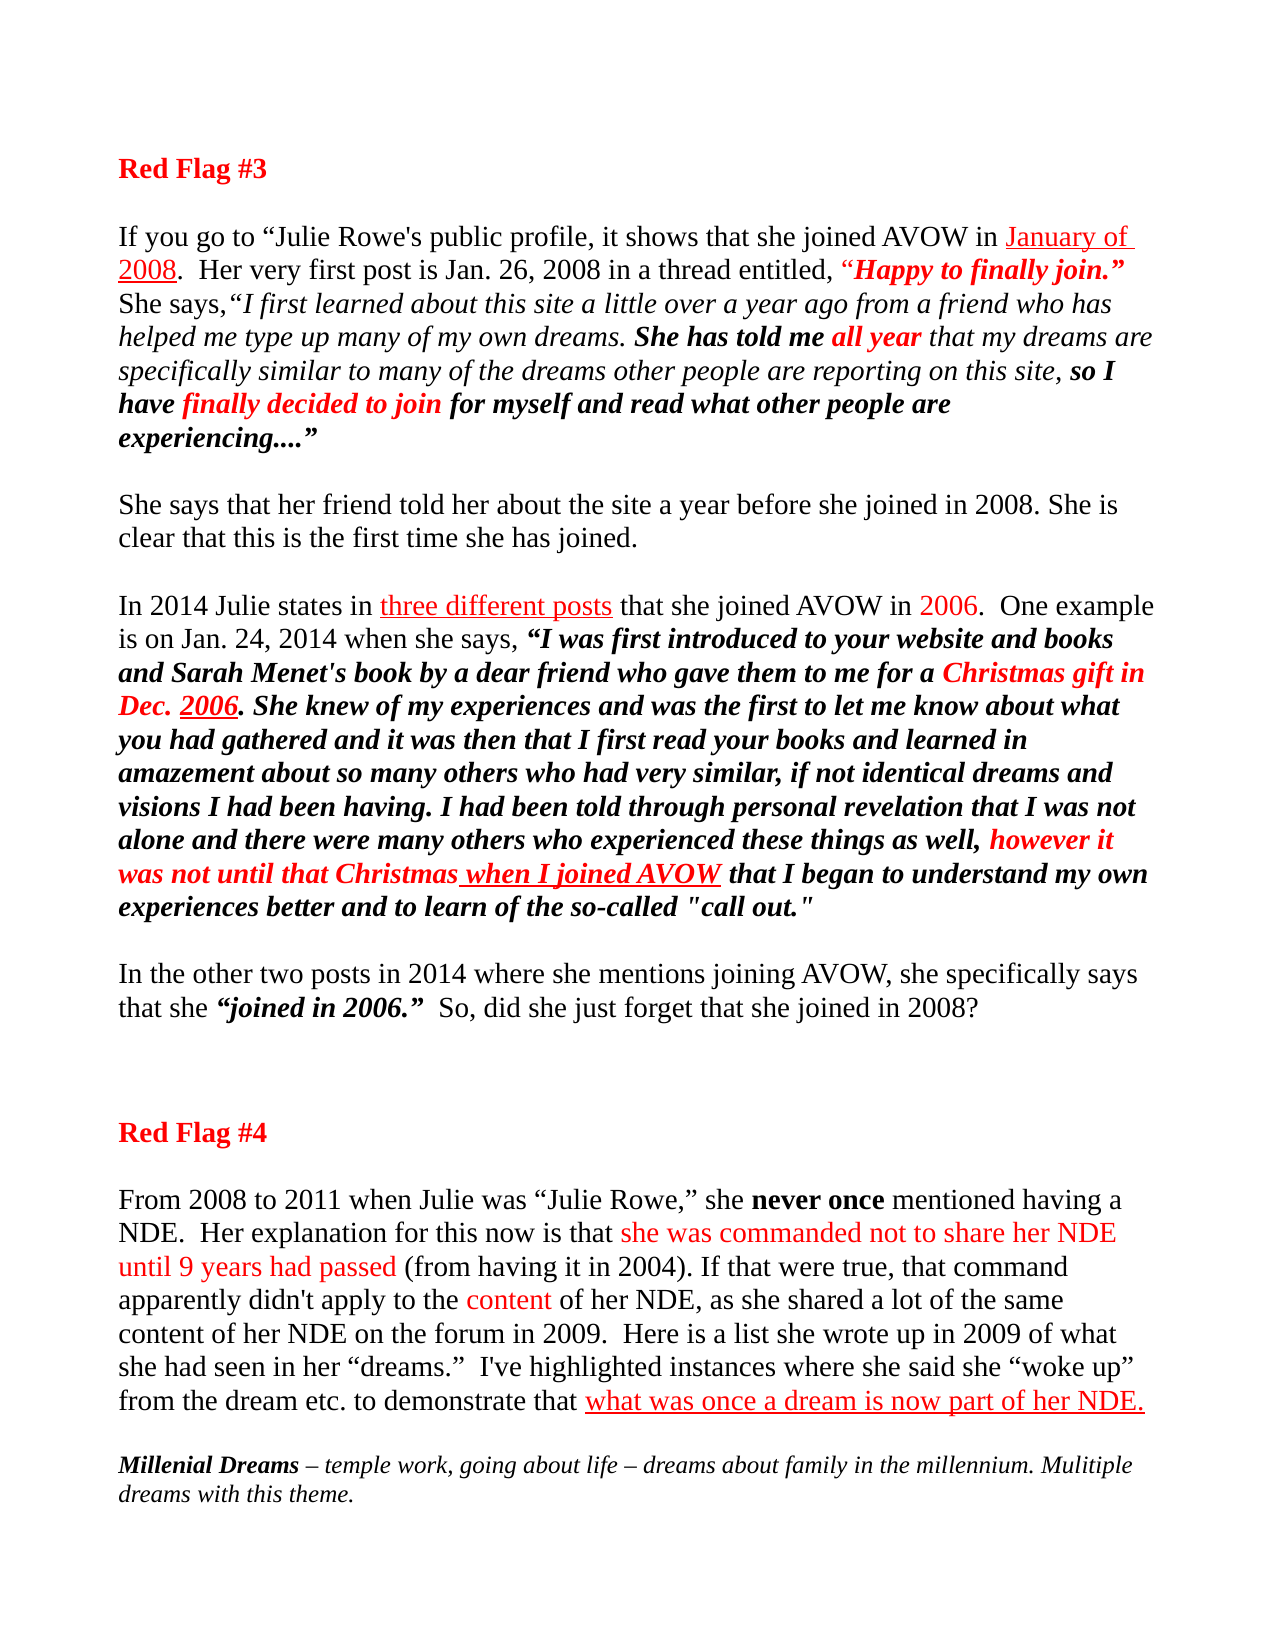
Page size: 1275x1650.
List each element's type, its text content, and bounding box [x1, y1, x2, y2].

text Red Flag #3 [118, 152, 1157, 185]
text In 2014 Julie states in three different posts that she joined AVOW in 2006. One example is on Jan. 24, 2014 when she says, “I was first introduced to your website and books and Sarah Menet's book by a dear friend who gave them to me for a Christmas gift in Dec. 2006. She knew of my experiences and was the first to let me know about what you had gathered and it was then that I first read your books and learned in amazement about so many others who had very similar, if not identical dreams and visions I had been having. I had been told through personal revelation that I was not alone and there were many others who experienced these things as well, however it was not until that Christmas when I joined AVOW that I began to understand my own experiences better and to learn of the so-called "call out." [118, 588, 1157, 923]
text From 2008 to 2011 when Julie was “Julie Rowe,” she never once mentioned having a NDE. Her explanation for this now is that she was commanded not to share her NDE until 9 years had passed (from having it in 2004). If that were true, that command apparently didn't apply to the content of her NDE, as she shared a lot of the same content of her NDE on the forum in 2009. Here is a list she wrote up in 2009 of what she had seen in her “dreams.” I've highlighted instances where she said she “woke up” from the dream etc. to demonstrate that what was once a dream is now part of her NDE. [118, 1182, 1157, 1417]
text Millenial Dreams – temple work, going about life – dreams about family in the millennium. Mulitiple dreams with this theme. [118, 1450, 1157, 1508]
text If you go to “Julie Rowe's public profile, it shows that she joined AVOW in January of 2008. Her very first post is Jan. 26, 2008 in a thread entitled, “Happy to finally join.” She says,“I first learned about this site a little over a year ago from a friend who has helped me type up many of my own dreams. She has told me all year that my dreams are specifically similar to many of the dreams other people are reporting on this site, so I have finally decided to join for myself and read what other people are experiencing....” [118, 219, 1157, 453]
text Red Flag #4 [118, 1115, 1157, 1148]
text In the other two posts in 2014 where she mentions joining AVOW, she specifically says that she “joined in 2006.” So, did she just forget that she joined in 2008? [118, 957, 1157, 1024]
text She says that her friend told her about the site a year before she joined in 2008. She is clear that this is the first time she has joined. [118, 487, 1157, 554]
